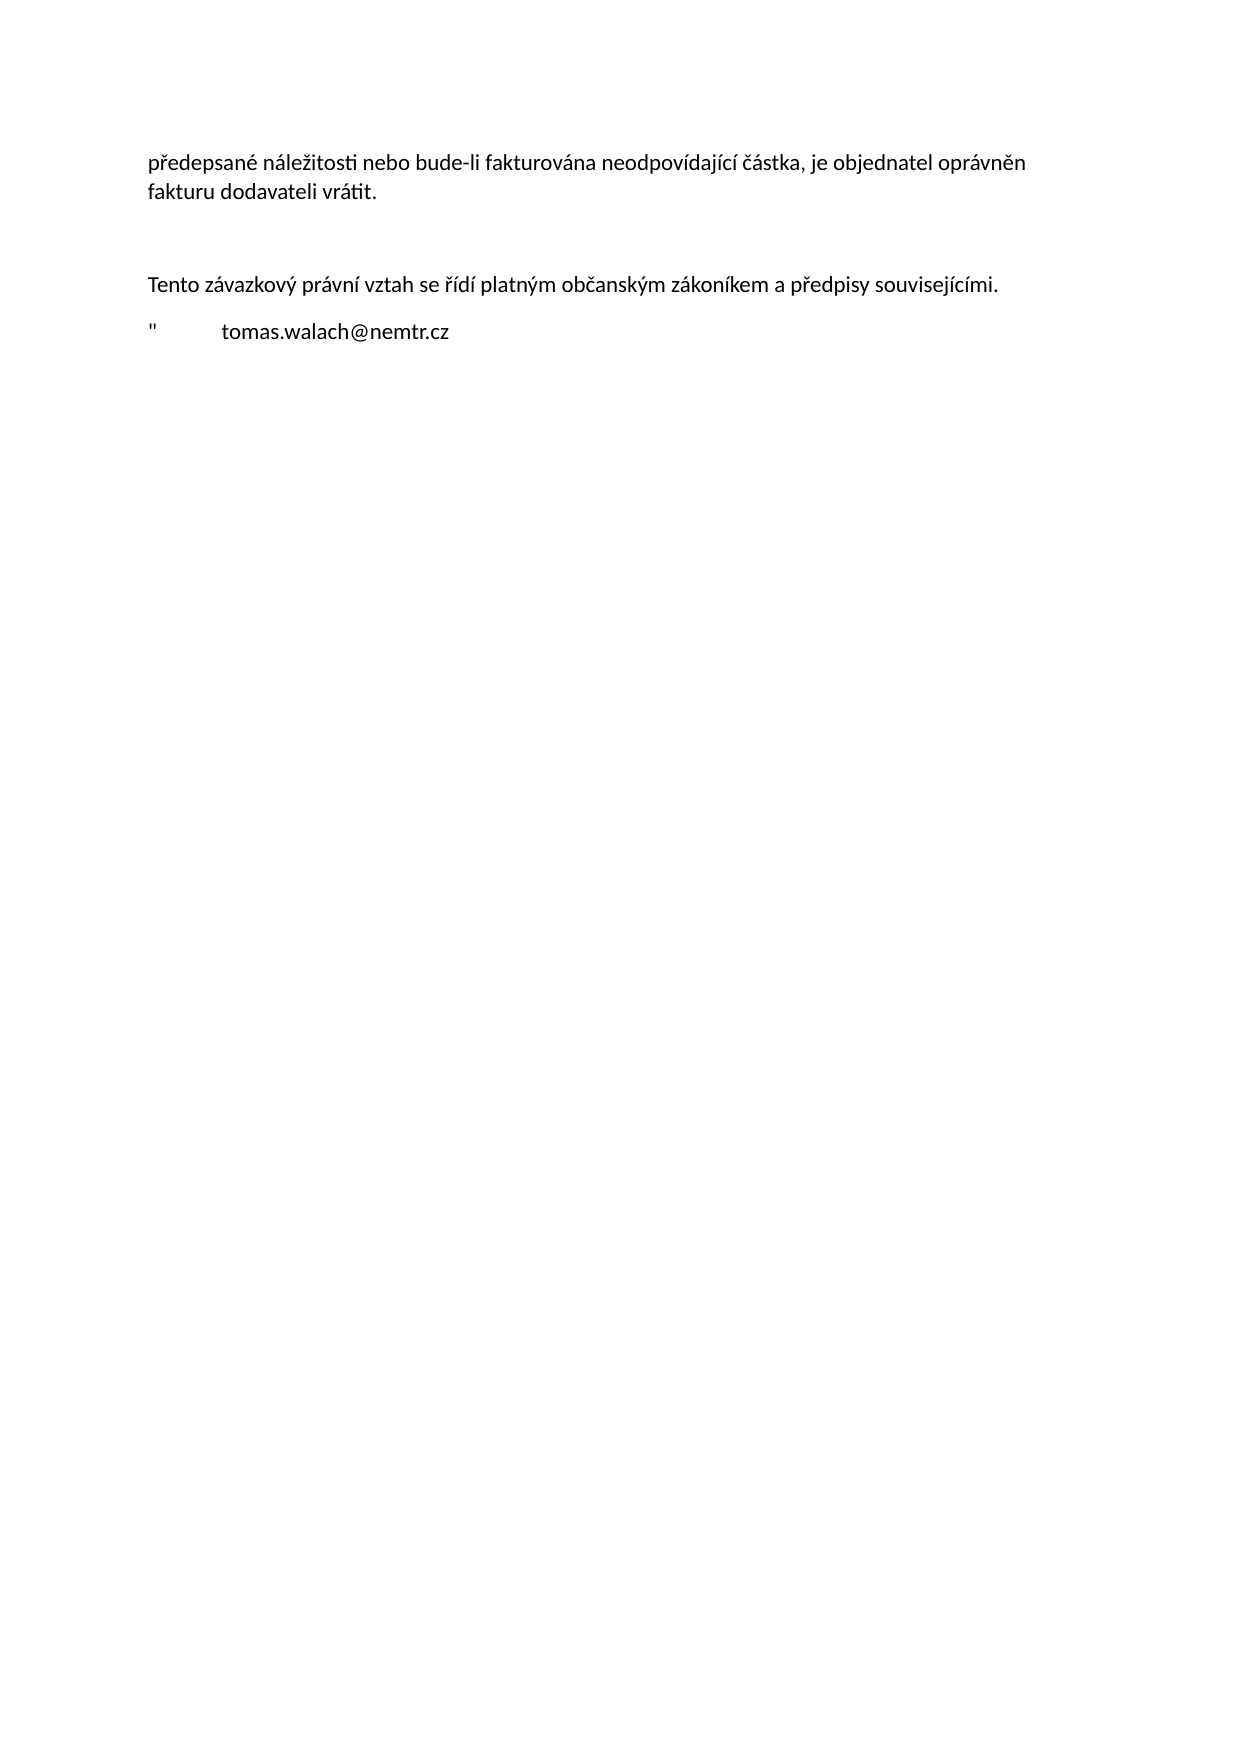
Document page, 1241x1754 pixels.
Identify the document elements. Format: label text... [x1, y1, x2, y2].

text " tomas.walach@nemtr.cz [148, 317, 1093, 345]
text Tento závazkový právní vztah se řídí platným občanským zákoníkem a předpisy souvisejícími. [148, 271, 1093, 299]
text předepsané náležitosti nebo bude-li fakturována neodpovídající částka, je objednatel oprávněn fakturu dodavateli vrátit. [148, 148, 1093, 206]
